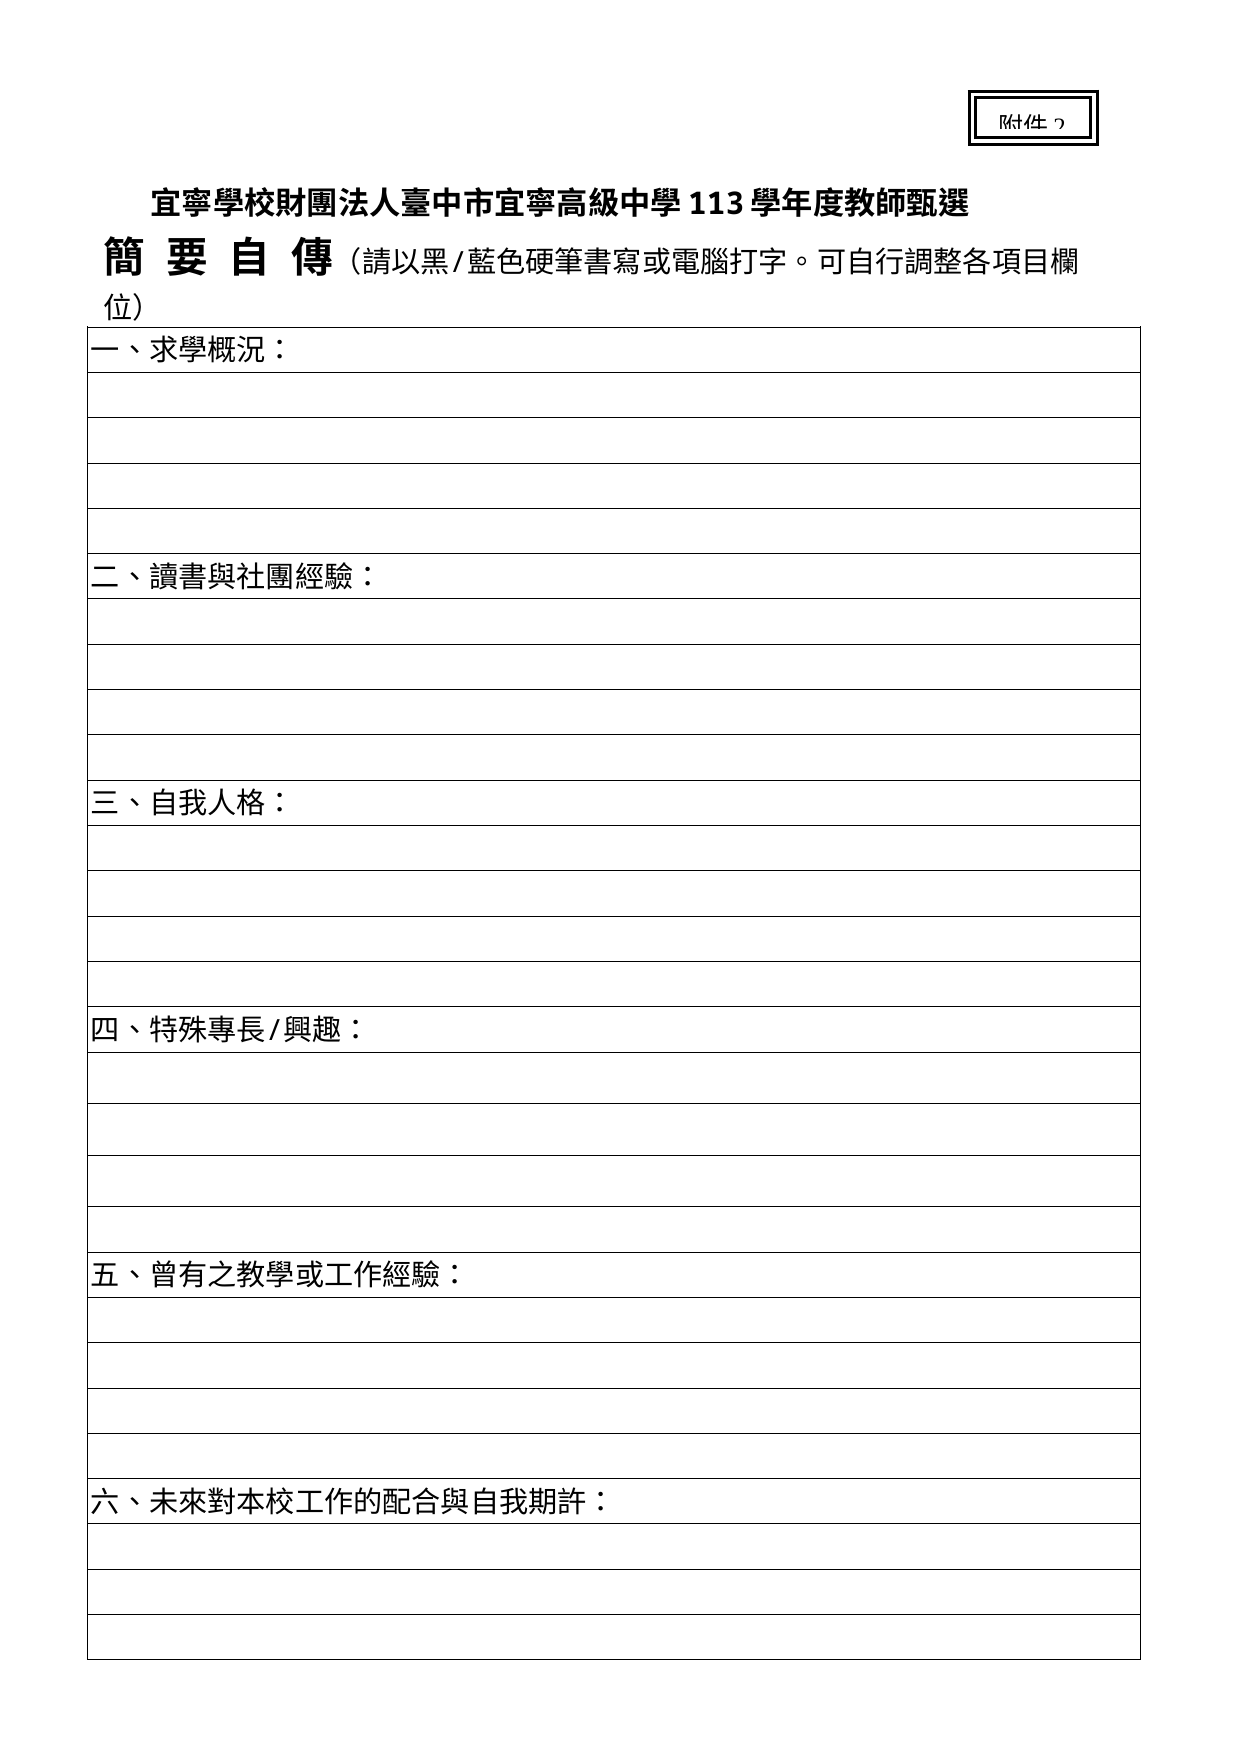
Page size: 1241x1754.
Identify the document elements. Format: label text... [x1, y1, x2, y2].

table_cell [88, 1207, 1140, 1251]
table_cell 四、特殊專長/興趣： [88, 1007, 1140, 1051]
table_cell [88, 418, 1140, 462]
table_cell 六、未來對本校工作的配合與自我期許： [88, 1479, 1140, 1523]
table_cell [88, 690, 1140, 734]
table_cell [88, 735, 1140, 779]
table_cell [88, 1053, 1140, 1103]
table_cell [88, 871, 1140, 916]
table_cell [88, 1156, 1140, 1206]
table_cell [88, 509, 1140, 553]
table_cell [88, 1615, 1140, 1659]
table_cell [88, 1298, 1140, 1342]
table_cell [88, 645, 1140, 689]
table_cell [88, 917, 1140, 961]
table_cell [88, 826, 1140, 870]
table_cell 二、讀書與社團經驗： [88, 554, 1140, 598]
table_cell [88, 464, 1140, 508]
text 簡 要 自 傳（請以黑/藍色硬筆書寫或電腦打字。可自行調整各項目欄位） [103, 224, 1137, 326]
text 附件2 [992, 106, 1074, 129]
table_cell [88, 1389, 1140, 1433]
table_header 一、求學概況： [88, 328, 1140, 372]
table_cell [88, 1104, 1140, 1154]
table_cell 三、自我人格： [88, 781, 1140, 825]
table_cell [88, 373, 1140, 417]
table_cell [88, 1434, 1140, 1478]
table_cell [88, 599, 1140, 644]
table_cell 五、曾有之教學或工作經驗： [88, 1253, 1140, 1297]
text 宜寧學校財團法人臺中市宜寧高級中學113學年度教師甄選 [103, 178, 1137, 224]
table_cell [88, 1343, 1140, 1387]
table_cell [88, 1570, 1140, 1614]
table_cell [88, 962, 1140, 1006]
table_cell [88, 1524, 1140, 1569]
